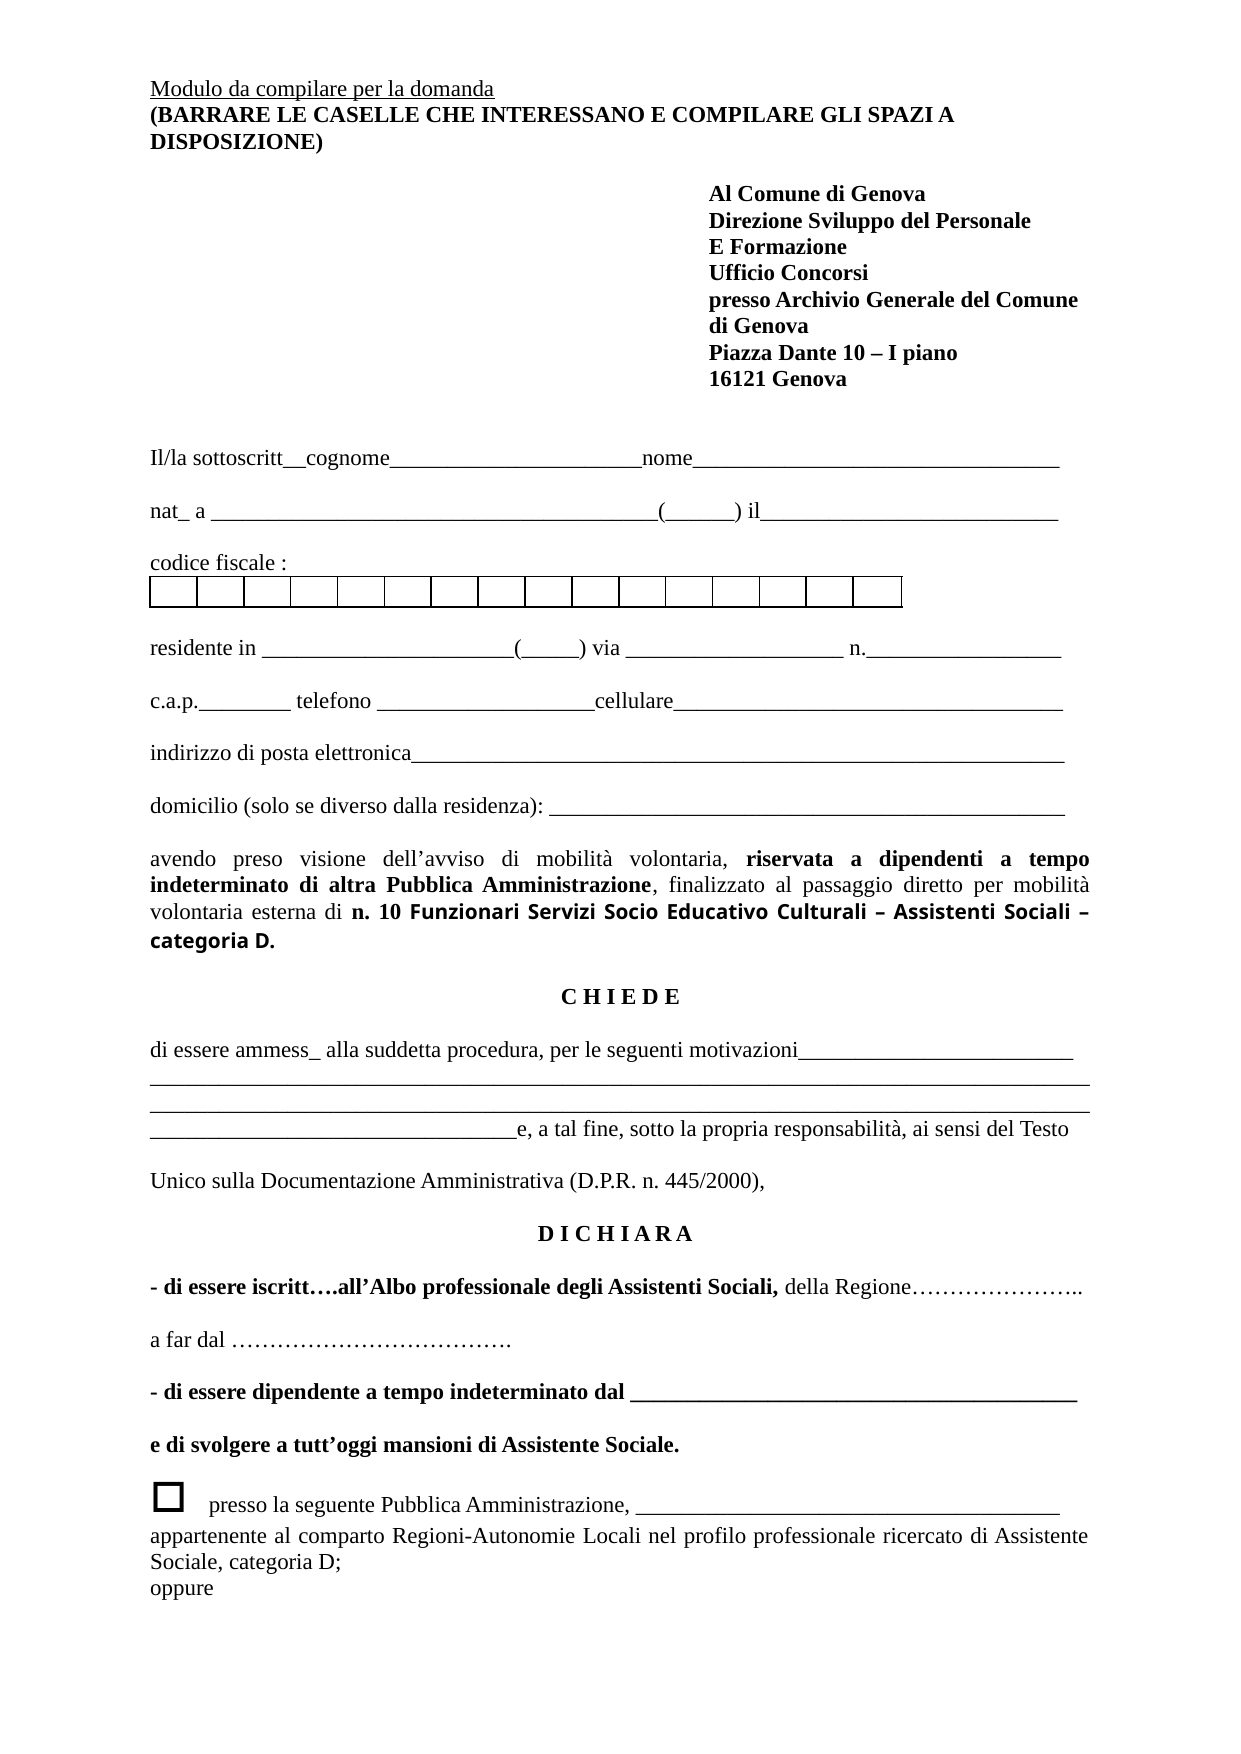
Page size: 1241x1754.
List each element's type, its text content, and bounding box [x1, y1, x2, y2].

table_header [573, 577, 618, 606]
table_header [198, 577, 243, 606]
table_header [713, 577, 759, 606]
table_header [854, 577, 901, 606]
text presso Archivio Generale del Comune [709, 286, 1090, 312]
table_header [666, 577, 712, 606]
text avendo preso visione dell’avviso di mobilità volontaria, riservata a dipendenti a tempo indeterminato di altra Pubblica Amministrazione, finalizzato al passaggio diretto per mobilità volontaria esterna di n. 10 Funzionari Servizi Socio Educativo Culturali – Assistenti Sociali – categoria D. [150, 845, 1090, 954]
table_header [479, 577, 524, 606]
text nat_ a _______________________________________(______) il__________________________ [150, 497, 1090, 523]
table_header [760, 577, 805, 606]
table_header [432, 577, 477, 606]
text di essere ammess_ alla suddetta procedura, per le seguenti motivazioni________________________ [150, 1036, 1090, 1062]
text __________________________________________________________________________________ [150, 1086, 1090, 1112]
text oppure [150, 1574, 1090, 1601]
text di Genova [709, 312, 1090, 338]
text ________________________________e, a tal fine, sotto la propria responsabilità, ai sensi del Testo [150, 1113, 1090, 1141]
text Modulo da compilare per la domanda [150, 75, 1090, 101]
table_header [526, 577, 571, 606]
text E Formazione [709, 233, 1090, 259]
text domicilio (solo se diverso dalla residenza): _____________________________________________ [150, 792, 1090, 818]
table_header [807, 577, 852, 606]
text D I C H I A R A [150, 1220, 1090, 1247]
text - di essere dipendente a tempo indeterminato dal _______________________________________ [150, 1378, 1090, 1405]
text - di essere iscritt….all’Albo professionale degli Assistenti Sociali, della Regione………………….. [150, 1273, 1090, 1299]
text Il/la sottoscritt__cognome______________________nome________________________________ [150, 444, 1090, 470]
table_header [338, 577, 384, 606]
text residente in ______________________(_____) via ___________________ n._________________ [150, 634, 1090, 660]
text presso la seguente Pubblica Amministrazione, _____________________________________ [150, 1484, 1090, 1522]
text Direzione Sviluppo del Personale [709, 207, 1090, 233]
text 16121 Genova [709, 365, 1090, 391]
table_header [151, 577, 196, 606]
text Al Comune di Genova [150, 154, 1090, 207]
table_header [245, 577, 290, 606]
text c.a.p.________ telefono ___________________cellulare__________________________________ [150, 687, 1090, 713]
text e di svolgere a tutt’oggi mansioni di Assistente Sociale. [150, 1431, 1090, 1457]
text codice fiscale : [150, 549, 1090, 576]
text Ufficio Concorsi [709, 259, 1090, 286]
text a far dal ………………………………. [150, 1326, 1090, 1352]
text (BARRARE LE CASELLE CHE INTERESSANO E COMPILARE GLI SPAZI A DISPOSIZIONE) [150, 101, 1090, 154]
table_header [291, 577, 337, 606]
text Piazza Dante 10 – I piano [709, 338, 1090, 365]
table_header [620, 577, 665, 606]
text __________________________________________________________________________________ [150, 1062, 1090, 1085]
table_header [385, 577, 430, 606]
text Unico sulla Documentazione Amministrativa (D.P.R. n. 445/2000), [150, 1168, 1090, 1194]
text C H I E D E [150, 983, 1090, 1009]
text indirizzo di posta elettronica_________________________________________________________ [150, 739, 1090, 766]
text appartenente al comparto Regioni-Autonomie Locali nel profilo professionale ricercato di Assistente Sociale, categoria D; [150, 1522, 1090, 1574]
